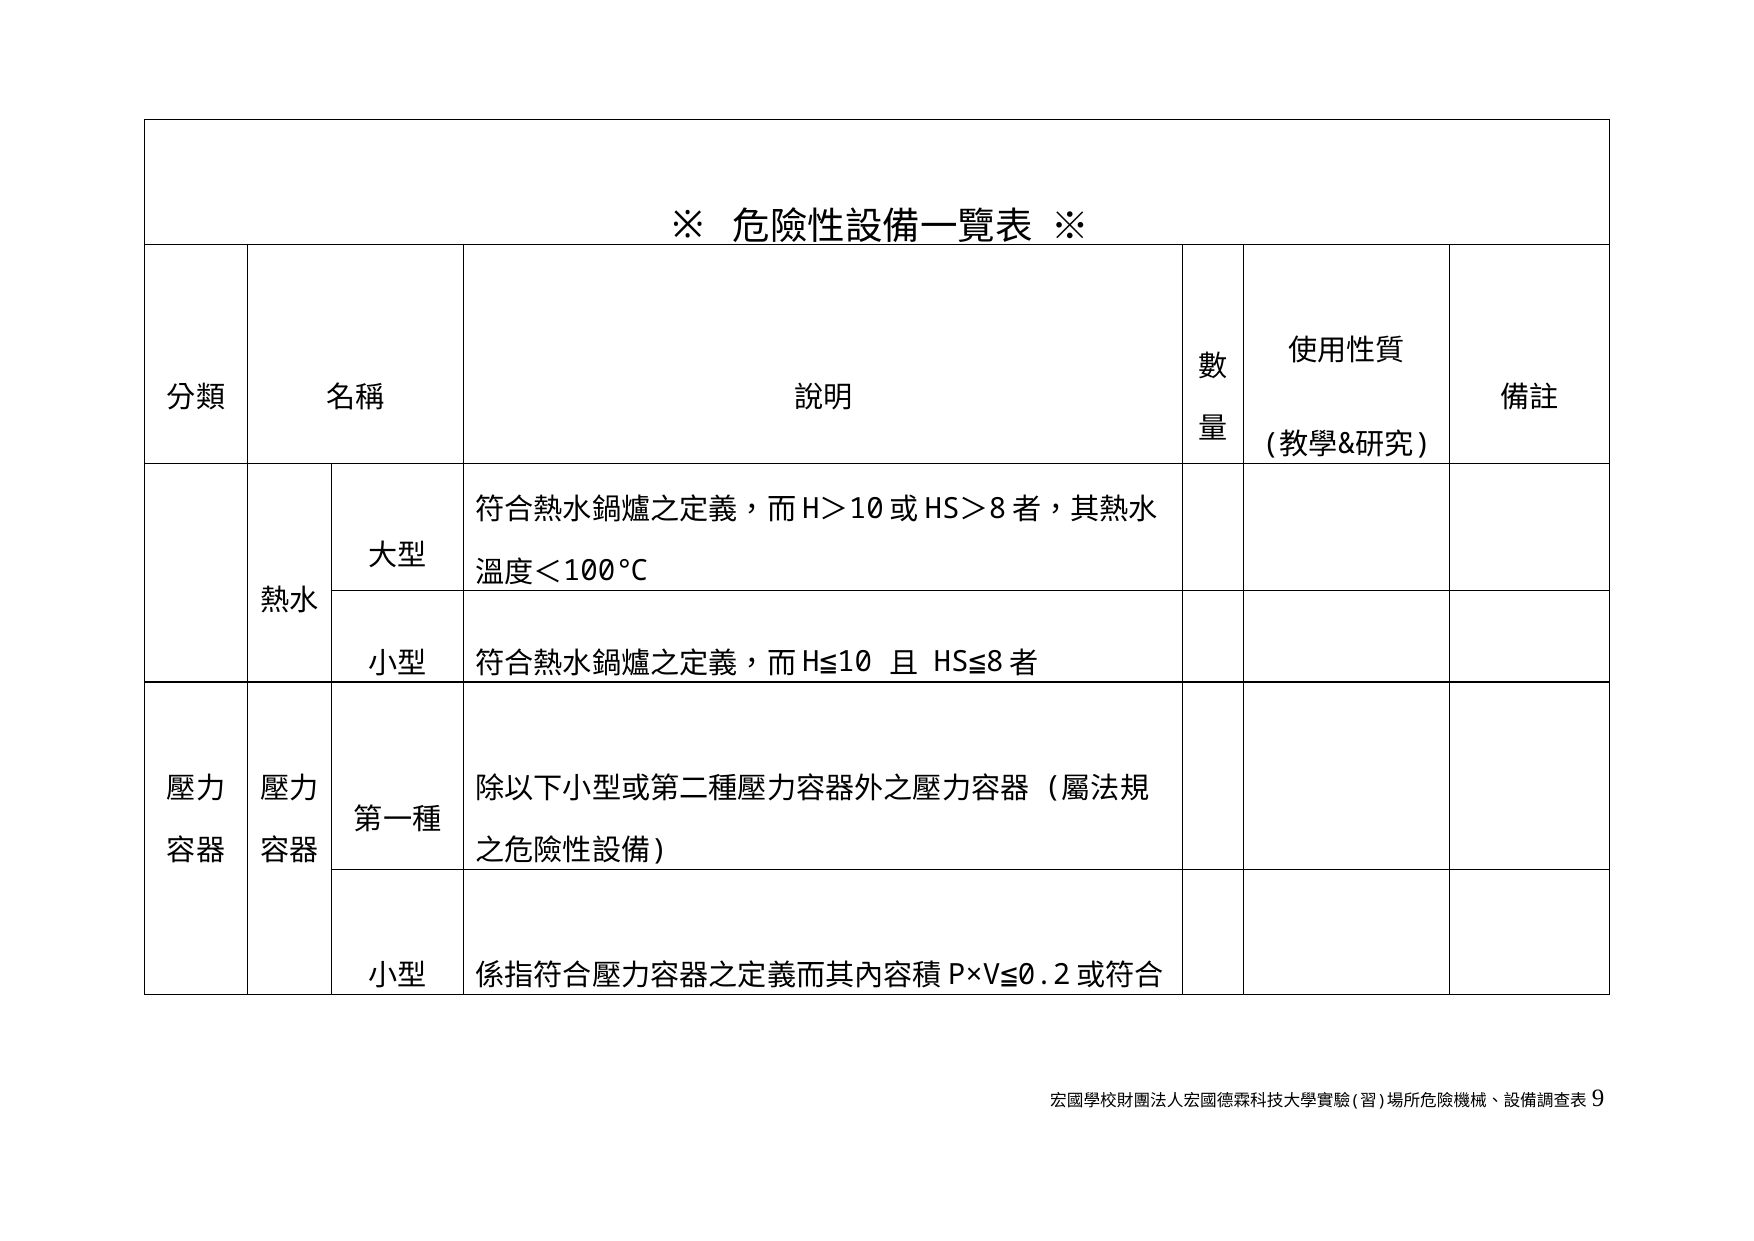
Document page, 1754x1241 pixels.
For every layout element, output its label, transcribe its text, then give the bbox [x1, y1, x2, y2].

table_cell 熱水 [248, 464, 331, 681]
table_cell 小型 [332, 591, 463, 681]
table_cell 第一種 [332, 683, 463, 869]
table_cell [145, 464, 247, 681]
table_cell 說明 [464, 245, 1182, 463]
table_cell 大型 [332, 464, 463, 590]
table_cell 壓力容器 [145, 683, 247, 994]
table_cell 符合熱水鍋爐之定義，而H＞10或HS＞8者，其熱水溫度＜100℃ [464, 464, 1182, 590]
table_cell 壓力容器 [248, 683, 331, 994]
table_cell [1450, 683, 1609, 869]
table_cell [1244, 870, 1449, 994]
table_cell 分類 [145, 245, 247, 463]
table_cell [1450, 591, 1609, 681]
table_cell [1183, 683, 1243, 869]
table_cell [1450, 464, 1609, 590]
table_cell 係指符合壓力容器之定義而其內容積P×V≦0.2或符合 [464, 870, 1182, 994]
table_header ※ 危險性設備一覽表 ※ [145, 120, 1609, 244]
table_cell 小型 [332, 870, 463, 994]
table_cell 符合熱水鍋爐之定義，而H≦10 且 HS≦8者 [464, 591, 1182, 681]
table_cell 使用性質 (教學&研究) [1244, 245, 1449, 463]
table_cell [1183, 870, 1243, 994]
table_cell [1183, 464, 1243, 590]
table_cell [1183, 591, 1243, 681]
table_cell [1450, 870, 1609, 994]
table_cell 除以下小型或第二種壓力容器外之壓力容器 (屬法規之危險性設備) [464, 683, 1182, 869]
table_cell [1244, 683, 1449, 869]
table_cell [1244, 591, 1449, 681]
table_cell 名稱 [248, 245, 463, 463]
table_cell 備註 [1450, 245, 1609, 463]
table_cell [1244, 464, 1449, 590]
table_cell 數量 [1183, 245, 1243, 463]
